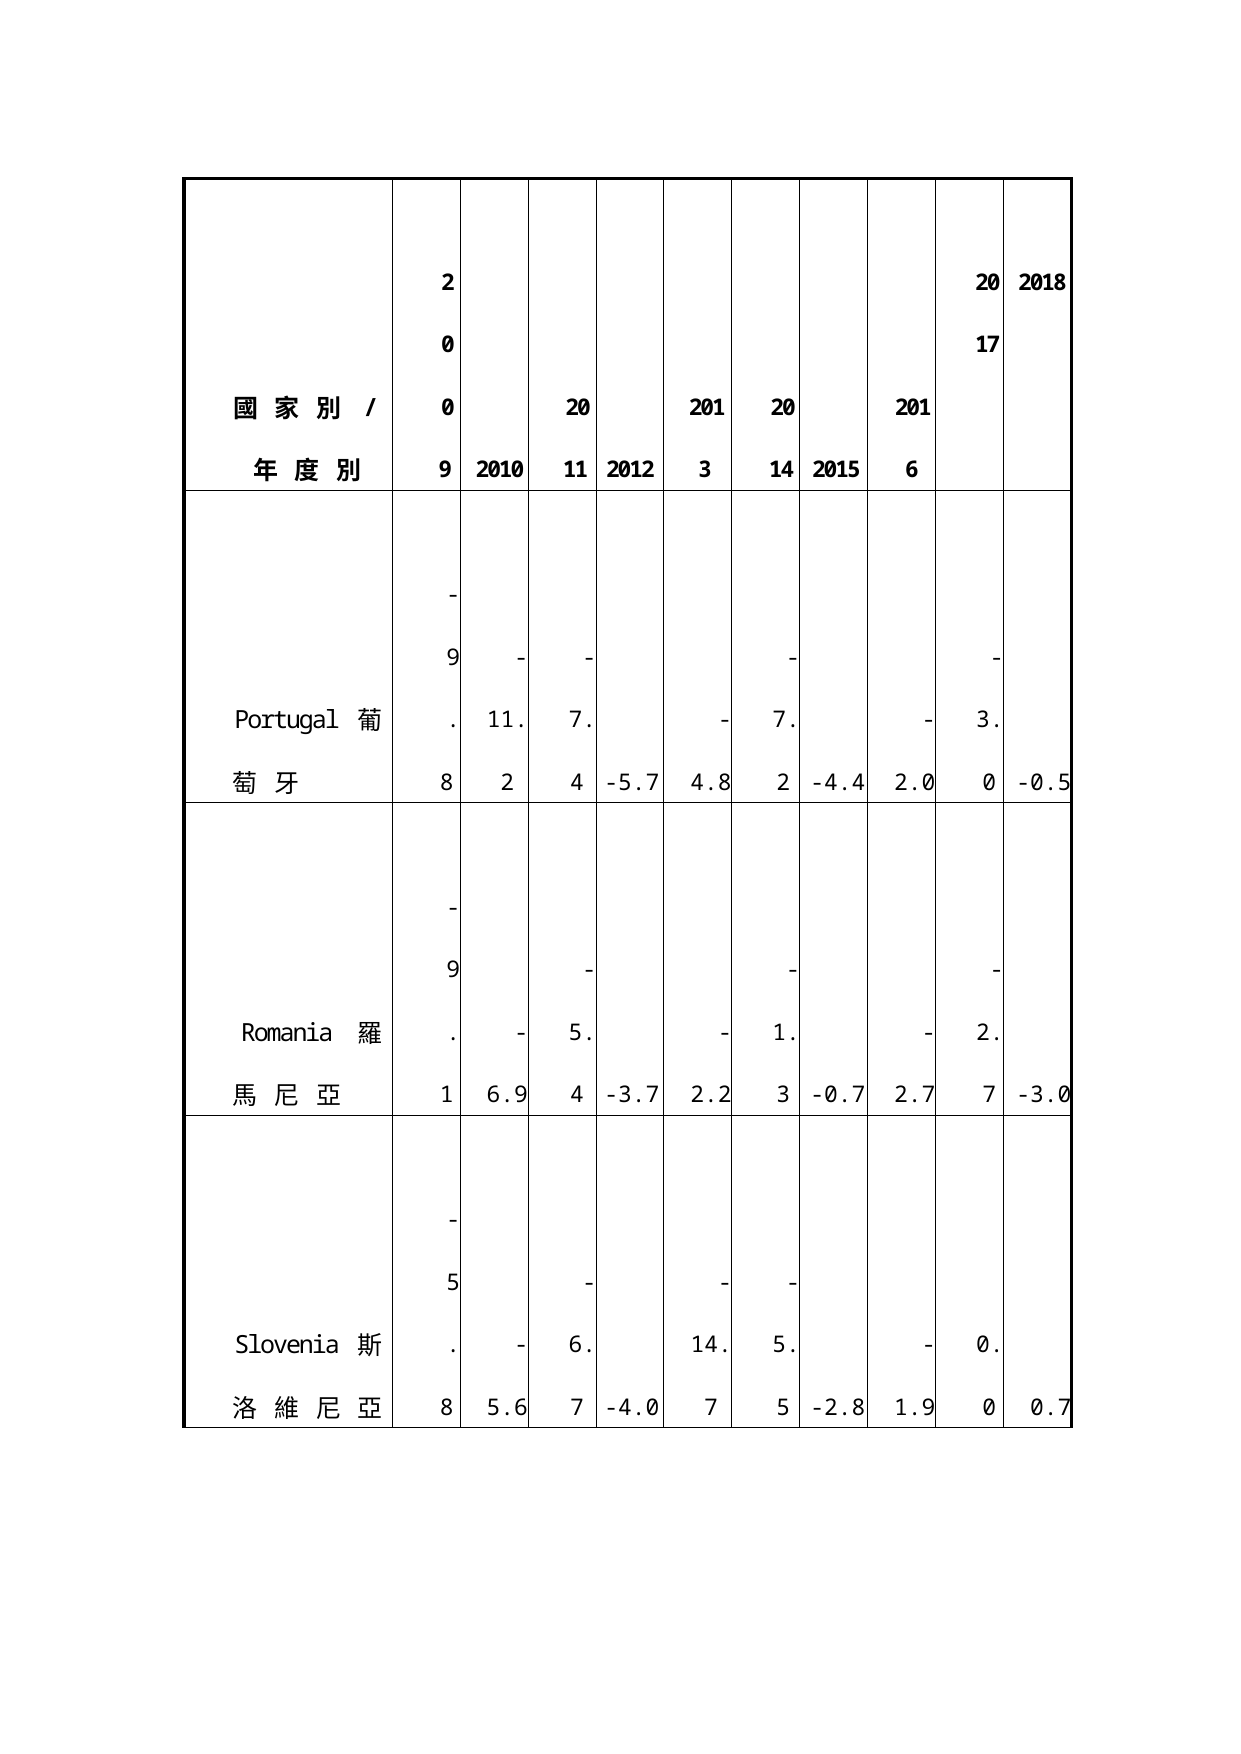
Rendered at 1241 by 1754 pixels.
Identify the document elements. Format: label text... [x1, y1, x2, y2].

table_cell Romania羅馬尼亞 [186, 803, 392, 1115]
table_cell -7.2 [732, 491, 799, 802]
table_cell -2.0 [868, 491, 935, 802]
table_header 國家別/年度別 [186, 180, 392, 490]
table_cell -1.9 [868, 1116, 935, 1427]
table_cell -0.7 [800, 803, 867, 1115]
table_cell -5.4 [529, 803, 596, 1115]
table_cell -6.9 [461, 803, 528, 1115]
table_header 2012 [597, 180, 663, 490]
table_header 2018 [1004, 180, 1070, 490]
table_cell -2.8 [800, 1116, 867, 1427]
table_cell -2.7 [868, 803, 935, 1115]
table_cell -2.2 [664, 803, 731, 1115]
table_cell -3.7 [597, 803, 663, 1115]
table_cell -4.0 [597, 1116, 663, 1427]
table_cell -11.2 [461, 491, 528, 802]
table_cell -5.5 [732, 1116, 799, 1427]
table_cell Portugal葡萄牙 [186, 491, 392, 802]
table_cell -14.7 [664, 1116, 731, 1427]
table_cell 0.0 [936, 1116, 1003, 1427]
table_header 2011 [529, 180, 596, 490]
table_header 2013 [664, 180, 731, 490]
table_cell -5.7 [597, 491, 663, 802]
table_cell -5.8 [393, 1116, 460, 1427]
table_cell -9.8 [393, 491, 460, 802]
table_cell -3.0 [936, 491, 1003, 802]
table_cell -4.4 [800, 491, 867, 802]
table_cell -6.7 [529, 1116, 596, 1427]
table_cell -3.0 [1004, 803, 1070, 1115]
table_header 2010 [461, 180, 528, 490]
table_cell -2.7 [936, 803, 1003, 1115]
table_cell 0.7 [1004, 1116, 1070, 1427]
table_header 2014 [732, 180, 799, 490]
table_header 2017 [936, 180, 1003, 490]
table_cell -4.8 [664, 491, 731, 802]
table_cell -1.3 [732, 803, 799, 1115]
table_header 2016 [868, 180, 935, 490]
table_cell -0.5 [1004, 491, 1070, 802]
table_cell -5.6 [461, 1116, 528, 1427]
table_cell -9.1 [393, 803, 460, 1115]
table_cell Slovenia斯洛維尼亞 [186, 1116, 392, 1427]
table_header 2015 [800, 180, 867, 490]
table_header 2009 [393, 180, 460, 490]
table_cell -7.4 [529, 491, 596, 802]
